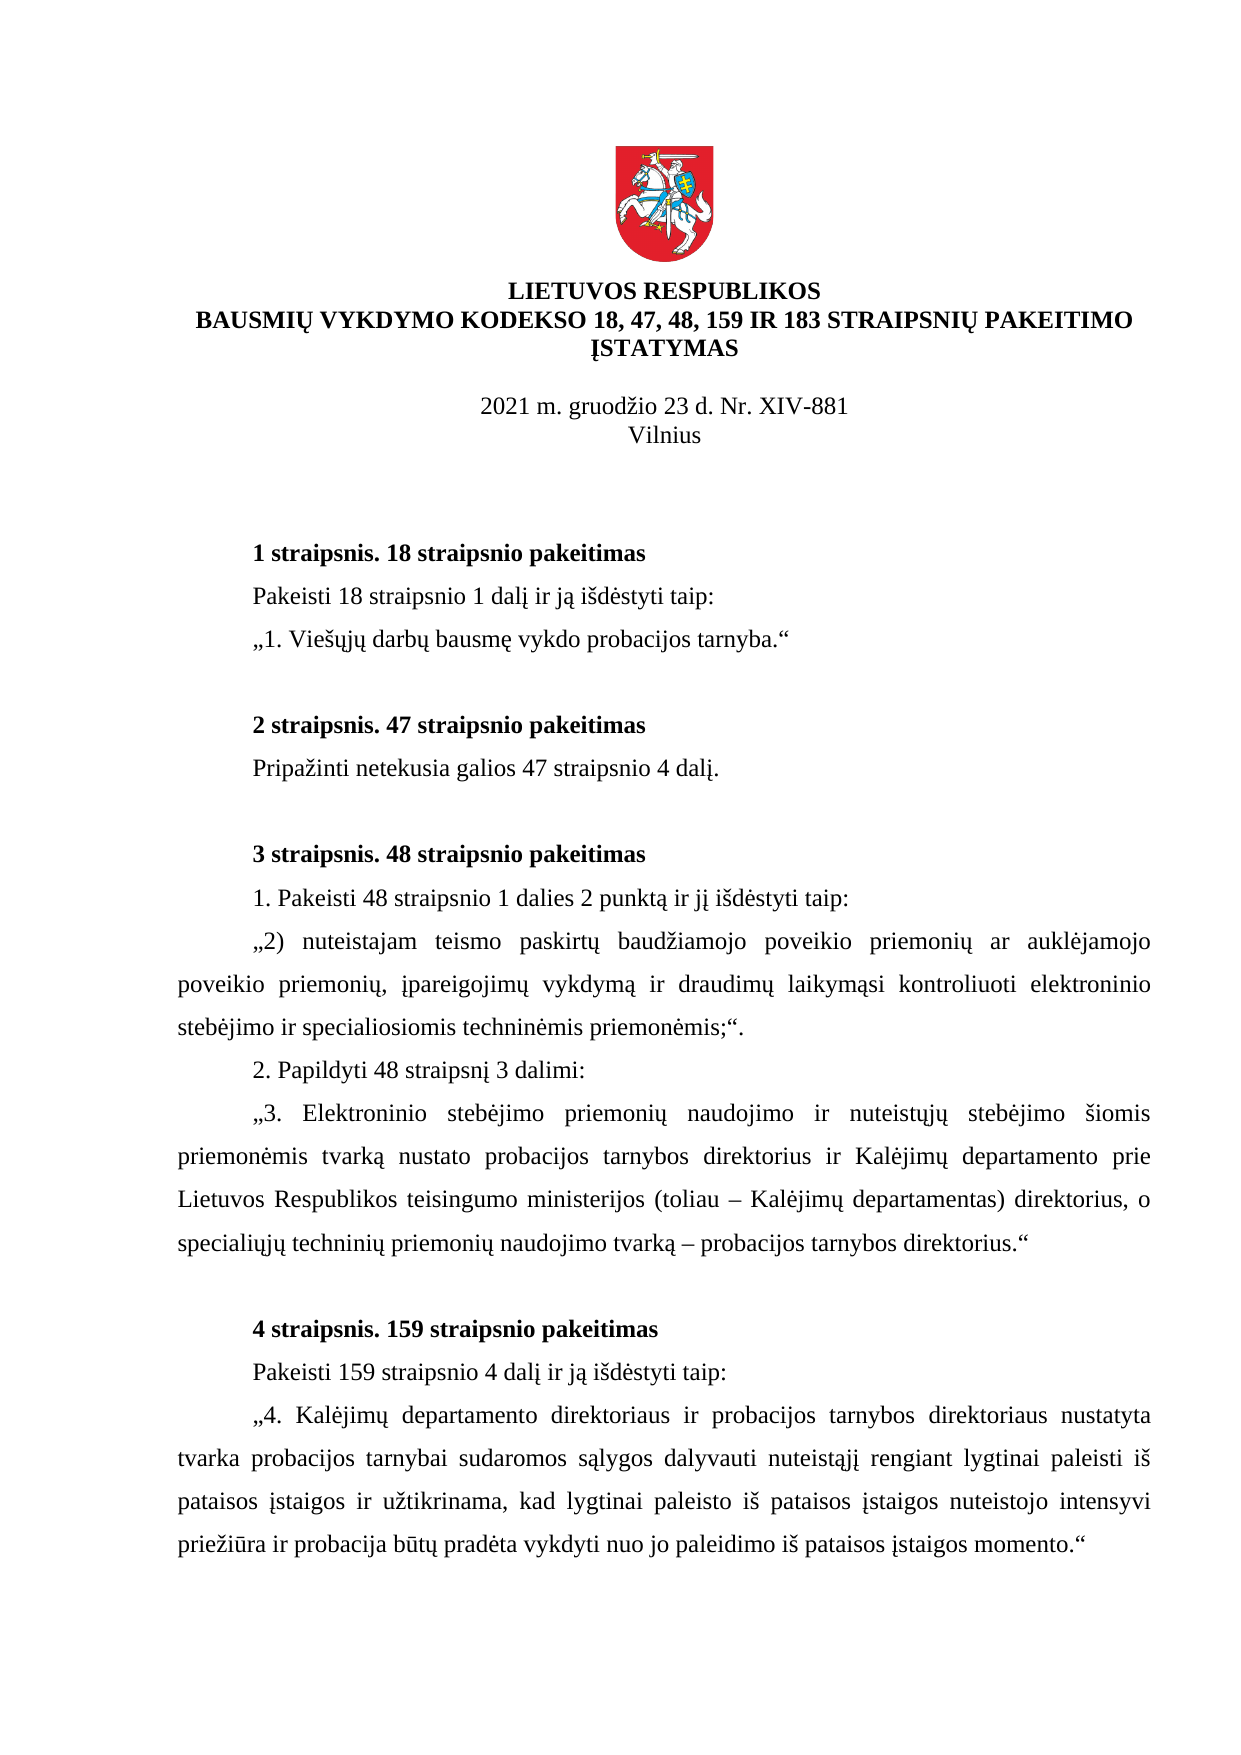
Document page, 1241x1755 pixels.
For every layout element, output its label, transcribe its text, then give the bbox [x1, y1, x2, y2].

text 1. Pakeisti 48 straipsnio 1 dalies 2 punktą ir jį išdėstyti taip: [177, 883, 1152, 911]
text Pripažinti netekusia galios 47 straipsnio 4 dalį. [177, 753, 1152, 782]
text 3 straipsnis. 48 straipsnio pakeitimas [177, 839, 1152, 868]
text 1 straipsnis. 18 straipsnio pakeitimas [177, 538, 1152, 566]
text 2 straipsnis. 47 straipsnio pakeitimas [177, 710, 1152, 739]
text „2) nuteistajam teismo paskirtų baudžiamojo poveikio priemonių ar auklėjamojo poveikio priemonių, įpareigojimų vykdymą ir draudimų laikymąsi kontroliuoti elektroninio stebėjimo ir specialiosiomis techninėmis priemonėmis;“. [177, 926, 1152, 1041]
text LIETUVOS RESPUBLIKOS [177, 276, 1152, 305]
text „4. Kalėjimų departamento direktoriaus ir probacijos tarnybos direktoriaus nustatyta tvarka probacijos tarnybai sudaromos sąlygos dalyvauti nuteistąjį rengiant lygtinai paleisti iš pataisos įstaigos ir užtikrinama, kad lygtinai paleisto iš pataisos įstaigos nuteistojo intensyvi priežiūra ir probacija būtų pradėta vykdyti nuo jo paleidimo iš pataisos įstaigos momento.“ [177, 1400, 1152, 1558]
text 2. Papildyti 48 straipsnį 3 dalimi: [177, 1055, 1152, 1084]
text „1. Viešųjų darbų bausmę vykdo probacijos tarnyba.“ [177, 624, 1152, 653]
text BAUSMIŲ VYKDYMO KODEKSO 18, 47, 48, 159 IR 183 STRAIPSNIŲ PAKEITIMO [177, 305, 1152, 333]
text „3. Elektroninio stebėjimo priemonių naudojimo ir nuteistųjų stebėjimo šiomis priemonėmis tvarką nustato probacijos tarnybos direktorius ir Kalėjimų departamento prie Lietuvos Respublikos teisingumo ministerijos (toliau – Kalėjimų departamentas) direktorius, o specialiųjų techninių priemonių naudojimo tvarką – probacijos tarnybos direktorius.“ [177, 1098, 1152, 1256]
text Pakeisti 159 straipsnio 4 dalį ir ją išdėstyti taip: [177, 1357, 1152, 1386]
text ĮSTATYMAS [177, 333, 1152, 362]
text Vilnius [177, 420, 1152, 448]
text 4 straipsnis. 159 straipsnio pakeitimas [177, 1314, 1152, 1343]
text 2021 m. gruodžio 23 d. Nr. XIV-881 [177, 391, 1152, 420]
text Pakeisti 18 straipsnio 1 dalį ir ją išdėstyti taip: [177, 581, 1152, 609]
